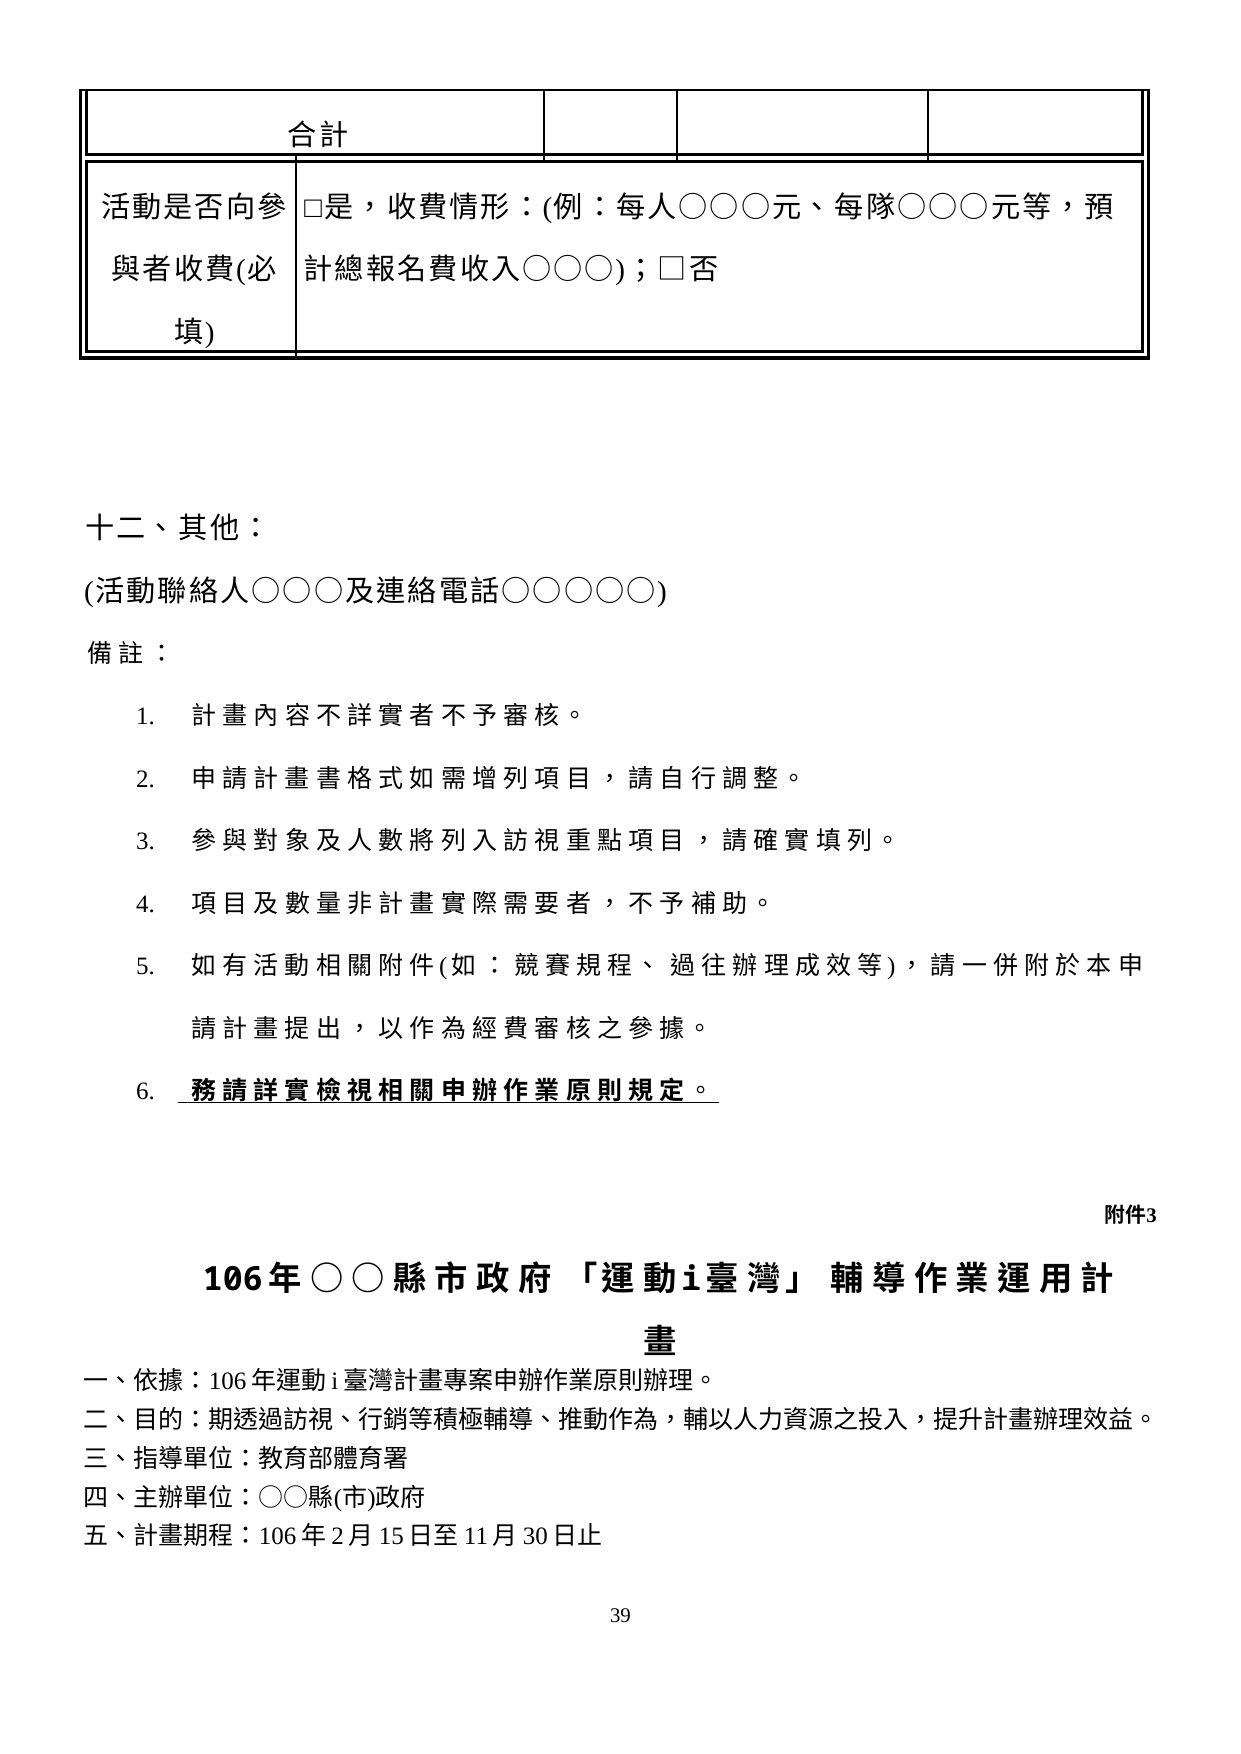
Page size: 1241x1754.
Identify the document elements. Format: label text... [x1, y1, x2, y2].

table_cell [678, 91, 927, 153]
text 106年○○縣市政府「運動i臺灣」輔導作業運用計畫 [178, 1234, 1132, 1359]
text 備註： [84, 609, 1157, 672]
text 三、指導單位：教育部體育署 [84, 1438, 1157, 1474]
table_cell 合計 [88, 91, 543, 153]
text 一、依據：106年運動i臺灣計畫專案申辦作業原則辦理。 [84, 1361, 1157, 1397]
text 五、計畫期程：106年2月15日至11月30日止 [84, 1516, 1157, 1552]
text 附件3 [178, 1172, 1157, 1234]
table_cell 活動是否向參與者收費(必填) [84, 153, 295, 350]
text 二、目的：期透過訪視、行銷等積極輔導、推動作為，輔以人力資源之投入，提升計畫辦理效益。 [84, 1399, 1157, 1436]
table_cell [545, 91, 676, 153]
text 十二、其他： [84, 484, 1157, 547]
table_cell □是，收費情形：(例：每人○○○元、每隊○○○元等，預計總報名費收入○○○)；□否 [297, 156, 543, 160]
table_cell □是，收費情形：(例：每人○○○元、每隊○○○元等，預計總報名費收入○○○)；□否 [929, 153, 1146, 350]
list 項目及數量非計畫實際需要者，不予補助。 [128, 859, 1157, 922]
list 計畫內容不詳實者不予審核。 [128, 672, 1157, 734]
list 參與對象及人數將列入訪視重點項目，請確實填列。 [128, 797, 1157, 859]
table_cell □是，收費情形：(例：每人○○○元、每隊○○○元等，預計總報名費收入○○○)；□否 [678, 156, 927, 160]
list 務請詳實檢視相關申辦作業原則規定。 [128, 1047, 1157, 1109]
table_cell □是，收費情形：(例：每人○○○元、每隊○○○元等，預計總報名費收入○○○)；□否 [297, 163, 1141, 350]
list 如有活動相關附件(如：競賽規程、過往辦理成效等)，請一併附於本申請計畫提出，以作為經費審核之參據。 [128, 922, 1157, 1047]
table_cell [929, 91, 1141, 153]
list 申請計畫書格式如需增列項目，請自行調整。 [128, 734, 1157, 797]
text 四、主辦單位：○○縣(市)政府 [84, 1477, 1157, 1513]
text (活動聯絡人○○○及連絡電話○○○○○) [84, 547, 1157, 609]
